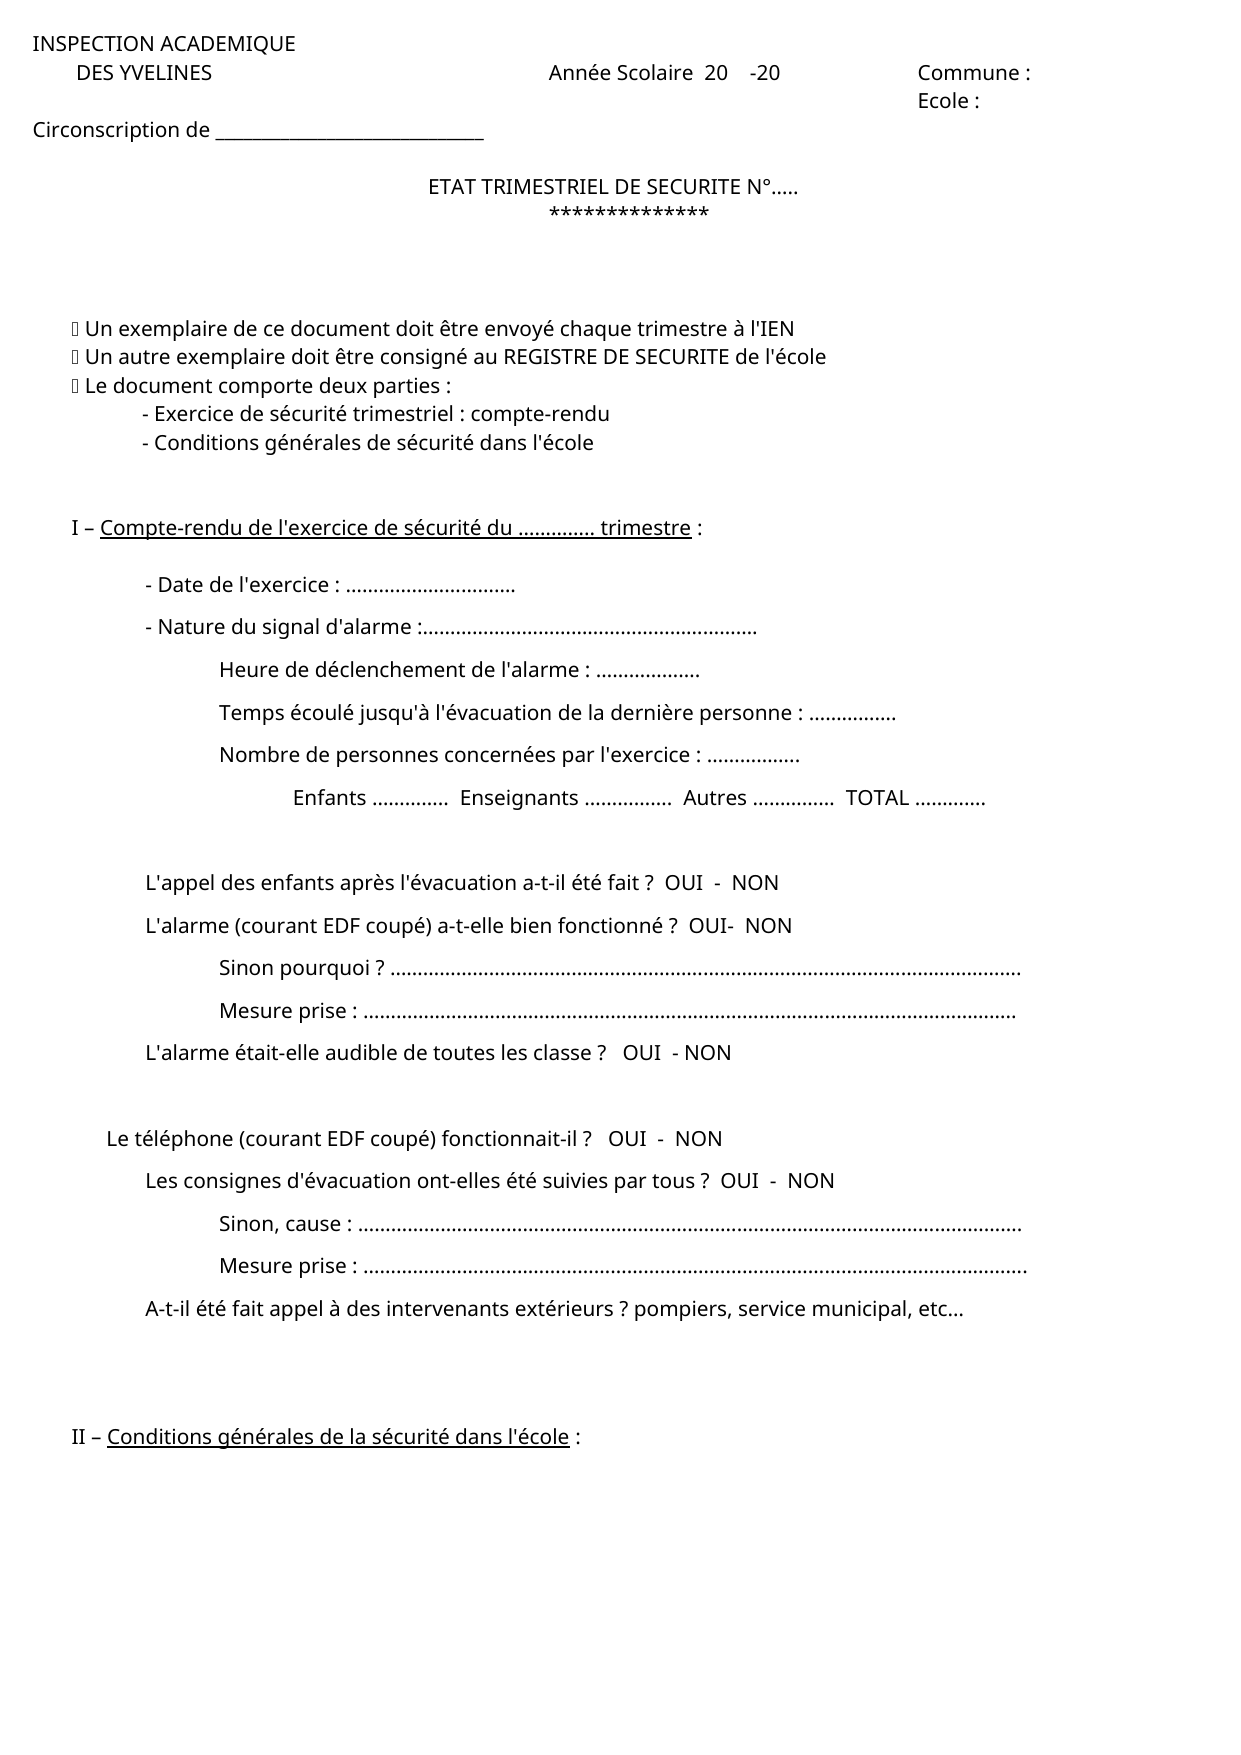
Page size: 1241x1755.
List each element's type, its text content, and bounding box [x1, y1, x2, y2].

text I – Compte-rendu de l'exercice de sécurité du ………….. trimestre : [71, 513, 1194, 541]
text Mesure prise : ……………………………………………………………………………………………………….. [71, 996, 1194, 1024]
text - Date de l'exercice : …………………………. [71, 570, 1194, 598]
text ************** [32, 200, 1194, 229]
text - Exercice de sécurité trimestriel : compte-rendu [71, 399, 1194, 428]
text  Un exemplaire de ce document doit être envoyé chaque trimestre à l'IEN [71, 314, 1194, 342]
text Circonscription de _____________________________ [32, 115, 1194, 143]
text  Le document comporte deux parties : [71, 371, 1194, 399]
text Mesure prise : …………………………………………………………………………………………………………. [71, 1252, 1194, 1280]
text INSPECTION ACADEMIQUE [32, 29, 1194, 58]
text ETAT TRIMESTRIEL DE SECURITE N°….. [32, 172, 1194, 200]
text Le téléphone (courant EDF coupé) fonctionnait-il ? OUI - NON [71, 1124, 1194, 1152]
text Heure de déclenchement de l'alarme : ………………. [71, 655, 1194, 683]
text Enfants ………….. Enseignants ……………. Autres …………… TOTAL …………. [71, 783, 1194, 811]
text - Nature du signal d'alarme :……………………………………………………. [71, 612, 1194, 641]
text DES YVELINES Année Scolaire 20 -20 Commune : [32, 58, 1194, 86]
text Sinon, cause : …………………………………………………………………………………………………………. [71, 1209, 1194, 1237]
text L'appel des enfants après l'évacuation a-t-il été fait ? OUI - NON [71, 868, 1194, 897]
text A-t-il été fait appel à des intervenants extérieurs ? pompiers, service municipal, etc… [71, 1294, 1194, 1323]
text Temps écoulé jusqu'à l'évacuation de la dernière personne : ……………. [71, 698, 1194, 726]
text Nombre de personnes concernées par l'exercice : …………….. [71, 740, 1194, 769]
text - Conditions générales de sécurité dans l'école [71, 428, 1194, 456]
text II – Conditions générales de la sécurité dans l'école : [71, 1422, 1194, 1450]
text Sinon pourquoi ? ……………………………………………………………………………………………………. [71, 953, 1194, 982]
text Ecole : [32, 86, 1194, 115]
text L'alarme était-elle audible de toutes les classe ? OUI - NON [71, 1038, 1194, 1067]
text  Un autre exemplaire doit être consigné au REGISTRE DE SECURITE de l'école [71, 342, 1194, 371]
text L'alarme (courant EDF coupé) a-t-elle bien fonctionné ? OUI- NON [71, 911, 1194, 939]
text Les consignes d'évacuation ont-elles été suivies par tous ? OUI - NON [71, 1166, 1194, 1195]
